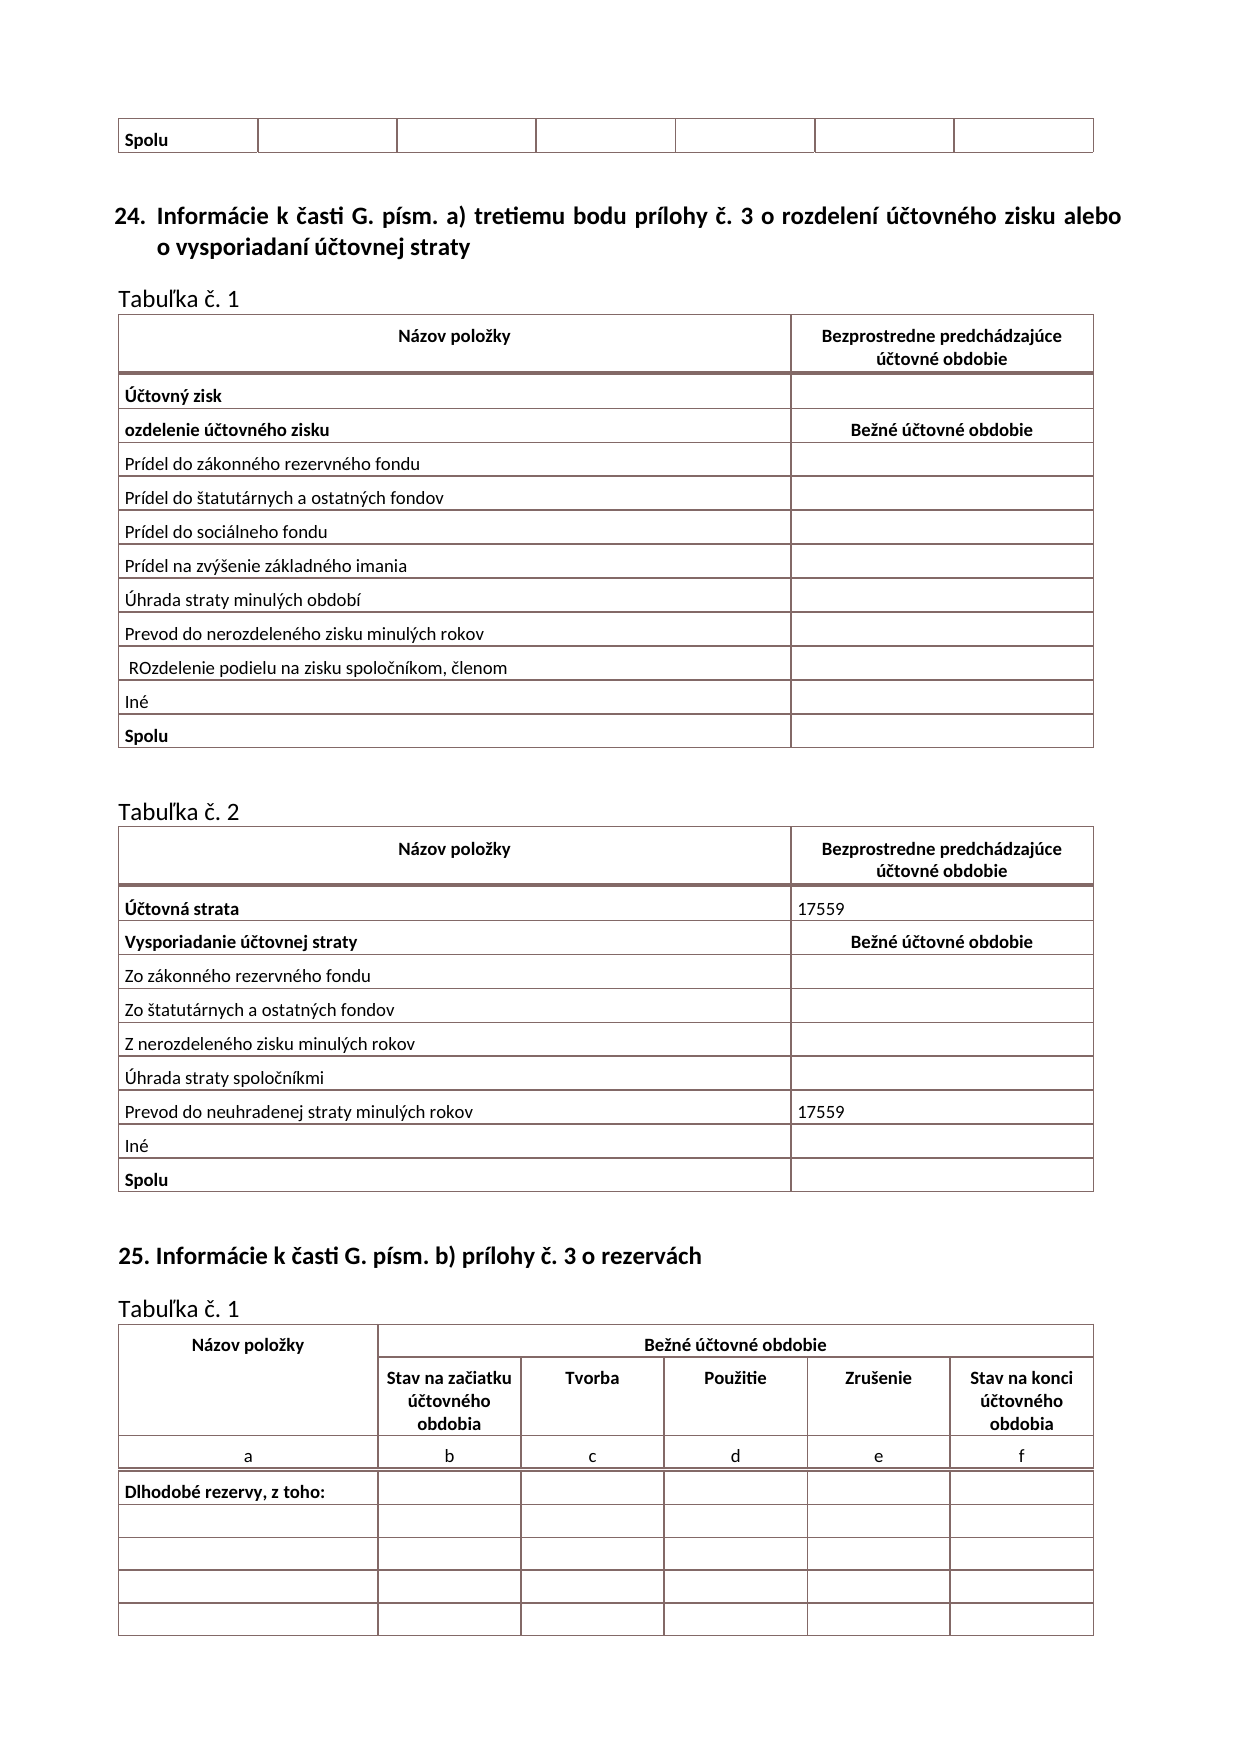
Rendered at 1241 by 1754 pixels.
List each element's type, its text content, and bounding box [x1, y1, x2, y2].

table_cell [792, 477, 1093, 509]
table_cell Prídel do štatutárnych a ostatných fondov [119, 477, 790, 509]
table_cell [792, 1159, 1093, 1191]
table_cell b [379, 1436, 520, 1467]
table_cell [808, 1604, 949, 1635]
table_cell [792, 443, 1093, 475]
table_cell [792, 511, 1093, 543]
table_cell [808, 1472, 949, 1504]
table_cell [951, 1604, 1093, 1635]
table_cell [522, 1571, 663, 1602]
table_cell [792, 613, 1093, 645]
table_cell [808, 1571, 949, 1602]
table_cell Vysporiadanie účtovnej straty [119, 921, 790, 954]
table_cell [522, 1505, 663, 1537]
table_header Názov položky [119, 827, 790, 883]
table_cell [665, 1571, 807, 1602]
table_cell [951, 1571, 1093, 1602]
text Tabuľka č. 1 [118, 1293, 1122, 1323]
table_cell [792, 681, 1093, 713]
table_cell [379, 1505, 520, 1537]
table_cell Účtovná strata [119, 887, 790, 920]
table_cell Zo štatutárnych a ostatných fondov [119, 989, 790, 1022]
table_cell [951, 1538, 1093, 1569]
table_cell Spolu [119, 1159, 790, 1191]
table_cell 17559 [792, 887, 1093, 920]
table_header Bezprostredne predchádzajúce účtovné obdobie [792, 827, 1093, 883]
table_cell [808, 1538, 949, 1569]
table_cell [792, 955, 1093, 988]
table_cell Prevod do nerozdeleného zisku minulých rokov [119, 613, 790, 645]
table_cell [379, 1538, 520, 1569]
table_cell [522, 1604, 663, 1635]
table_cell [119, 1604, 377, 1635]
table_cell [792, 579, 1093, 611]
text Tabuľka č. 1 [118, 284, 1122, 314]
table_cell Prevod do neuhradenej straty minulých rokov [119, 1091, 790, 1123]
table_cell Úhrada straty minulých období [119, 579, 790, 611]
table_cell [792, 1057, 1093, 1089]
table_cell [951, 1505, 1093, 1537]
table_cell d [665, 1436, 807, 1467]
table_header Názov položky [119, 1325, 377, 1435]
table_cell [119, 1538, 377, 1569]
table_cell [792, 647, 1093, 679]
table_cell Prídel do sociálneho fondu [119, 511, 790, 543]
table_cell [792, 1023, 1093, 1055]
table_cell [398, 119, 535, 152]
table_cell [792, 375, 1093, 408]
table_cell [792, 1125, 1093, 1157]
table_cell [379, 1472, 520, 1504]
table_cell [665, 1505, 807, 1537]
table_cell Spolu [119, 119, 257, 152]
table_cell [955, 119, 1093, 152]
table_cell [379, 1571, 520, 1602]
table_cell Dlhodobé rezervy, z toho: [119, 1472, 377, 1504]
table_cell [522, 1538, 663, 1569]
table_cell Iné [119, 1125, 790, 1157]
table_cell Stav na konci účtovného obdobia [951, 1358, 1093, 1435]
table_cell Účtovný zisk [119, 375, 790, 408]
table_cell 17559 [792, 1091, 1093, 1123]
table_cell [665, 1538, 807, 1569]
table_cell [792, 545, 1093, 577]
table_cell Bežné účtovné obdobie [792, 409, 1093, 442]
table_cell Stav na začiatku účtovného obdobia [379, 1358, 520, 1435]
table_cell [119, 1571, 377, 1602]
table_cell ROzdelenie podielu na zisku spoločníkom, členom [119, 647, 790, 679]
text 25. Informácie k časti G. písm. b) prílohy č. 3 o rezervách [118, 1240, 1122, 1270]
table_cell Tvorba [522, 1358, 663, 1435]
table_header Názov položky [119, 315, 790, 371]
table_cell Zo zákonného rezervného fondu [119, 955, 790, 988]
table_cell [808, 1505, 949, 1537]
table_cell [665, 1472, 807, 1504]
table_cell [522, 1472, 663, 1504]
table_cell Bežné účtovné obdobie [792, 921, 1093, 954]
table_cell Spolu [119, 715, 790, 747]
table_cell [792, 989, 1093, 1022]
table_cell [676, 119, 814, 152]
table_cell Použitie [665, 1358, 807, 1435]
table_cell [816, 119, 953, 152]
table_cell [665, 1604, 807, 1635]
table_cell c [522, 1436, 663, 1467]
table_cell Úhrada straty spoločníkmi [119, 1057, 790, 1089]
table_cell [119, 1505, 377, 1537]
table_cell Z nerozdeleného zisku minulých rokov [119, 1023, 790, 1055]
text Tabuľka č. 2 [118, 796, 1122, 826]
table_cell Iné [119, 681, 790, 713]
table_cell ozdelenie účtovného zisku [119, 409, 790, 442]
table_cell a [119, 1436, 377, 1467]
table_cell [792, 715, 1093, 747]
text 24. Informácie k časti G. písm. a) tretiemu bodu prílohy č. 3 o rozdelení účtovného zisku alebo o vysporiadaní účtovnej straty [114, 200, 1122, 261]
table_cell Prídel na zvýšenie základného imania [119, 545, 790, 577]
table_cell [951, 1472, 1093, 1504]
table_cell f [951, 1436, 1093, 1467]
table_cell [259, 119, 396, 152]
table_cell Zrušenie [808, 1358, 949, 1435]
table_header Bežné účtovné obdobie [379, 1325, 1093, 1356]
table_cell e [808, 1436, 949, 1467]
table_cell Prídel do zákonného rezervného fondu [119, 443, 790, 475]
table_cell [379, 1604, 520, 1635]
table_cell [537, 119, 675, 152]
table_header Bezprostredne predchádzajúce účtovné obdobie [792, 315, 1093, 371]
